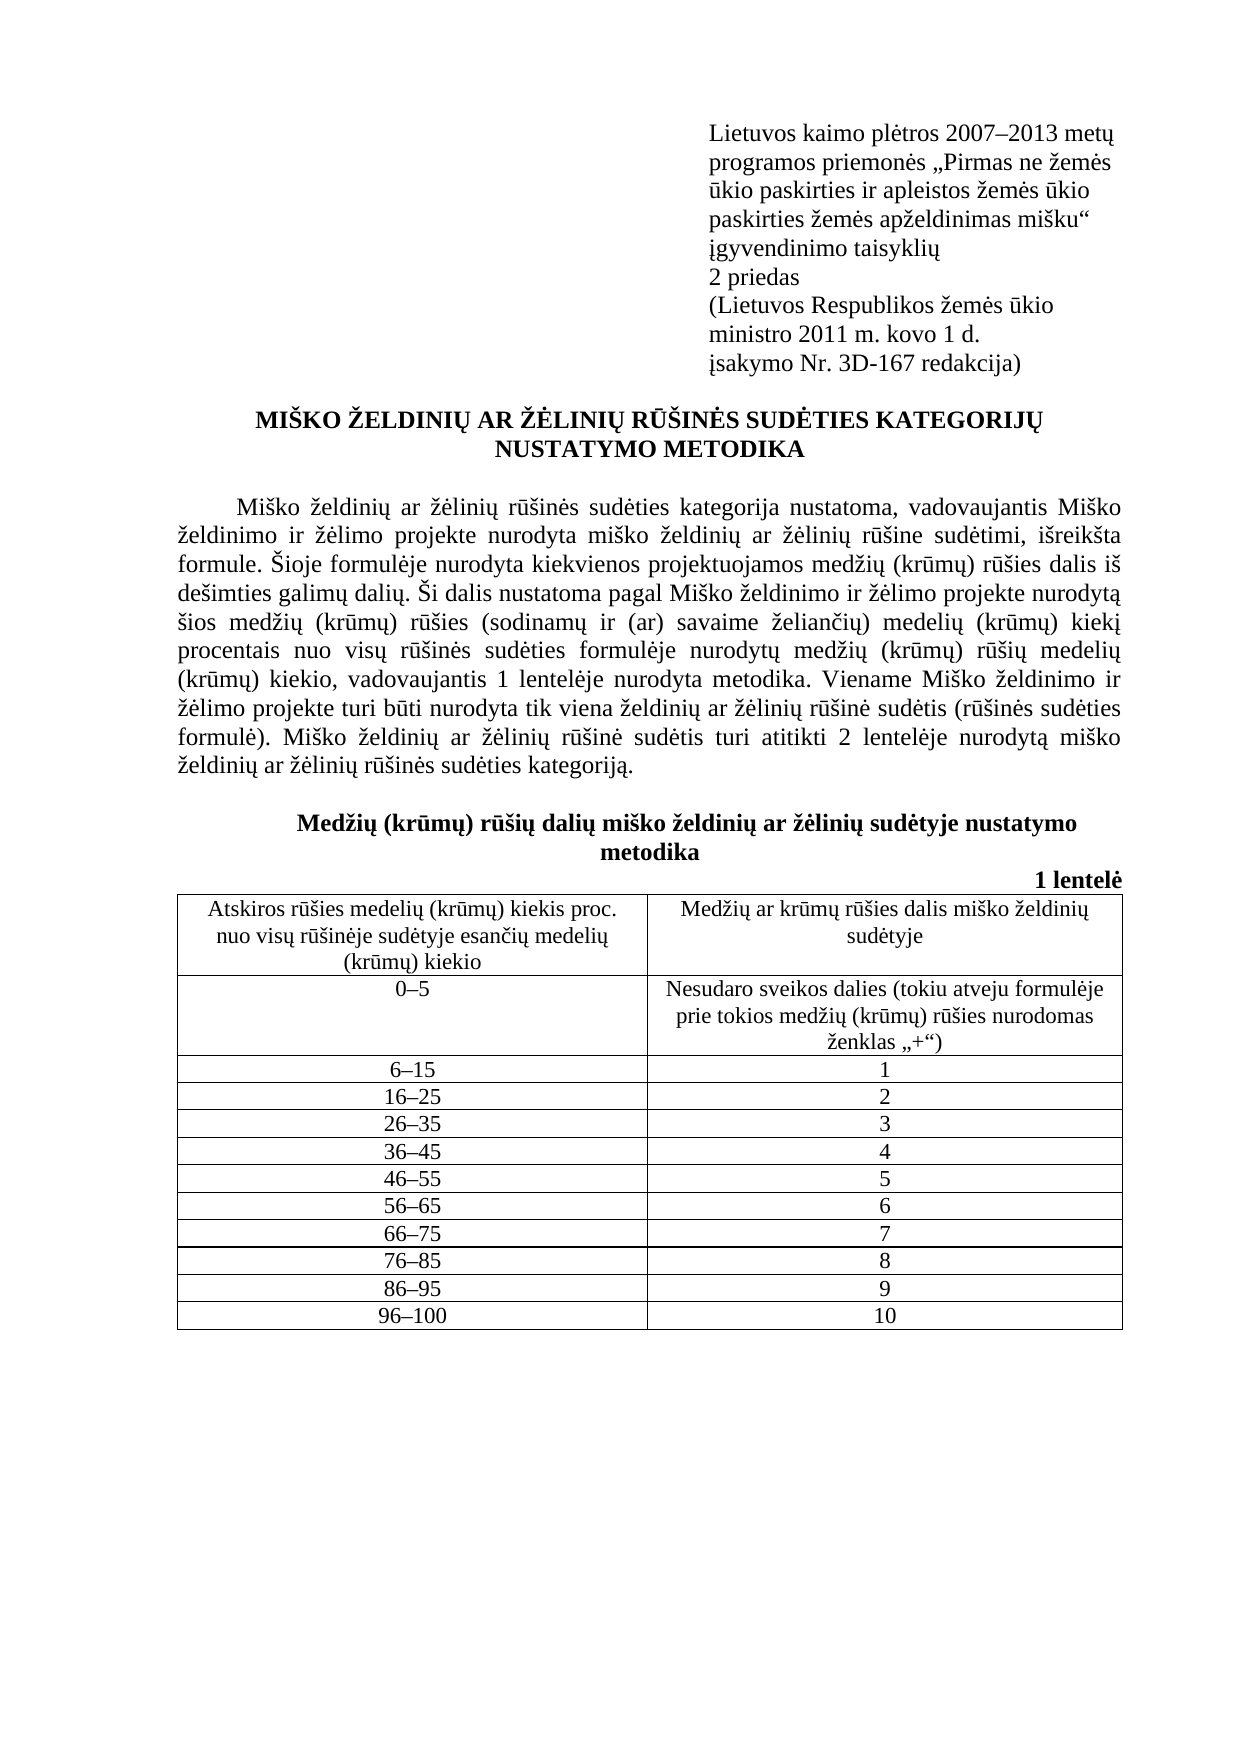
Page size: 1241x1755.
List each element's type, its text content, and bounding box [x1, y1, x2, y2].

table_cell 16–25 [178, 1083, 647, 1109]
table_cell 3 [648, 1110, 1122, 1137]
text Lietuvos kaimo plėtros 2007–2013 metų [709, 118, 1122, 147]
table_cell 6 [648, 1193, 1122, 1219]
text ūkio paskirties ir apleistos žemės ūkio [177, 176, 1122, 204]
table_cell 46–55 [178, 1165, 647, 1192]
text (Lietuvos Respublikos žemės ūkio [177, 291, 1122, 319]
table_cell 86–95 [178, 1275, 647, 1301]
text Medžių (krūmų) rūšių dalių miško želdinių ar žėlinių sudėtyje nustatymo metodika [177, 808, 1122, 866]
text programos priemonės „Pirmas ne žemės [177, 147, 1122, 176]
table_cell 96–100 [178, 1302, 647, 1328]
text MIŠKO ŽELDINIŲ AR ŽĖLINIŲ RŪŠINĖS SUDĖTIES KATEGORIJŲ NUSTATYMO METODIKA [177, 406, 1122, 463]
table_cell 0–5 [178, 976, 647, 1054]
table_cell 5 [648, 1165, 1122, 1192]
table_cell 9 [648, 1275, 1122, 1301]
table_cell 56–65 [178, 1193, 647, 1219]
table_cell 1 [648, 1056, 1122, 1082]
text 1 lentelė [177, 866, 1122, 894]
table_cell 76–85 [178, 1248, 647, 1274]
text paskirties žemės apželdinimas mišku“ [177, 204, 1122, 233]
table_cell 66–75 [178, 1220, 647, 1246]
table_cell 10 [648, 1302, 1122, 1328]
table_header Atskiros rūšies medelių (krūmų) kiekis proc. nuo visų rūšinėje sudėtyje esančių medelių (krūmų) kiekio [178, 895, 647, 974]
table_cell 26–35 [178, 1110, 647, 1137]
table_cell 7 [648, 1220, 1122, 1246]
text 2 priedas [177, 262, 1122, 291]
table_cell 2 [648, 1083, 1122, 1109]
table_cell 4 [648, 1138, 1122, 1164]
text Miško želdinių ar žėlinių rūšinės sudėties kategorija nustatoma, vadovaujantis Miško želdinimo ir žėlimo projekte nurodyta miško želdinių ar žėlinių rūšine sudėtimi, išreikšta formule. Šioje formulėje nurodyta kiekvienos projektuojamos medžių (krūmų) rūšies dalis iš dešimties galimų dalių. Ši dalis nustatoma pagal Miško želdinimo ir žėlimo projekte nurodytą šios medžių (krūmų) rūšies (sodinamų ir (ar) savaime želiančių) medelių (krūmų) kiekį procentais nuo visų rūšinės sudėties formulėje nurodytų medžių (krūmų) rūšių medelių (krūmų) kiekio, vadovaujantis 1 lentelėje nurodyta metodika. Viename Miško želdinimo ir žėlimo projekte turi būti nurodyta tik viena želdinių ar žėlinių rūšinė sudėtis (rūšinės sudėties formulė). Miško želdinių ar žėlinių rūšinė sudėtis turi atitikti 2 lentelėje nurodytą miško želdinių ar žėlinių rūšinės sudėties kategoriją. [177, 492, 1122, 779]
text įsakymo Nr. 3D-167 redakcija) [177, 348, 1122, 377]
text įgyvendinimo taisyklių [177, 233, 1122, 262]
table_cell 6–15 [178, 1056, 647, 1082]
table_header Medžių ar krūmų rūšies dalis miško želdinių sudėtyje [648, 895, 1122, 974]
table_cell Nesudaro sveikos dalies (tokiu atveju formulėje prie tokios medžių (krūmų) rūšies nurodomas ženklas „+“) [648, 976, 1122, 1054]
table_cell 36–45 [178, 1138, 647, 1164]
text ministro 2011 m. kovo 1 d. [177, 319, 1122, 348]
table_cell 8 [648, 1248, 1122, 1274]
